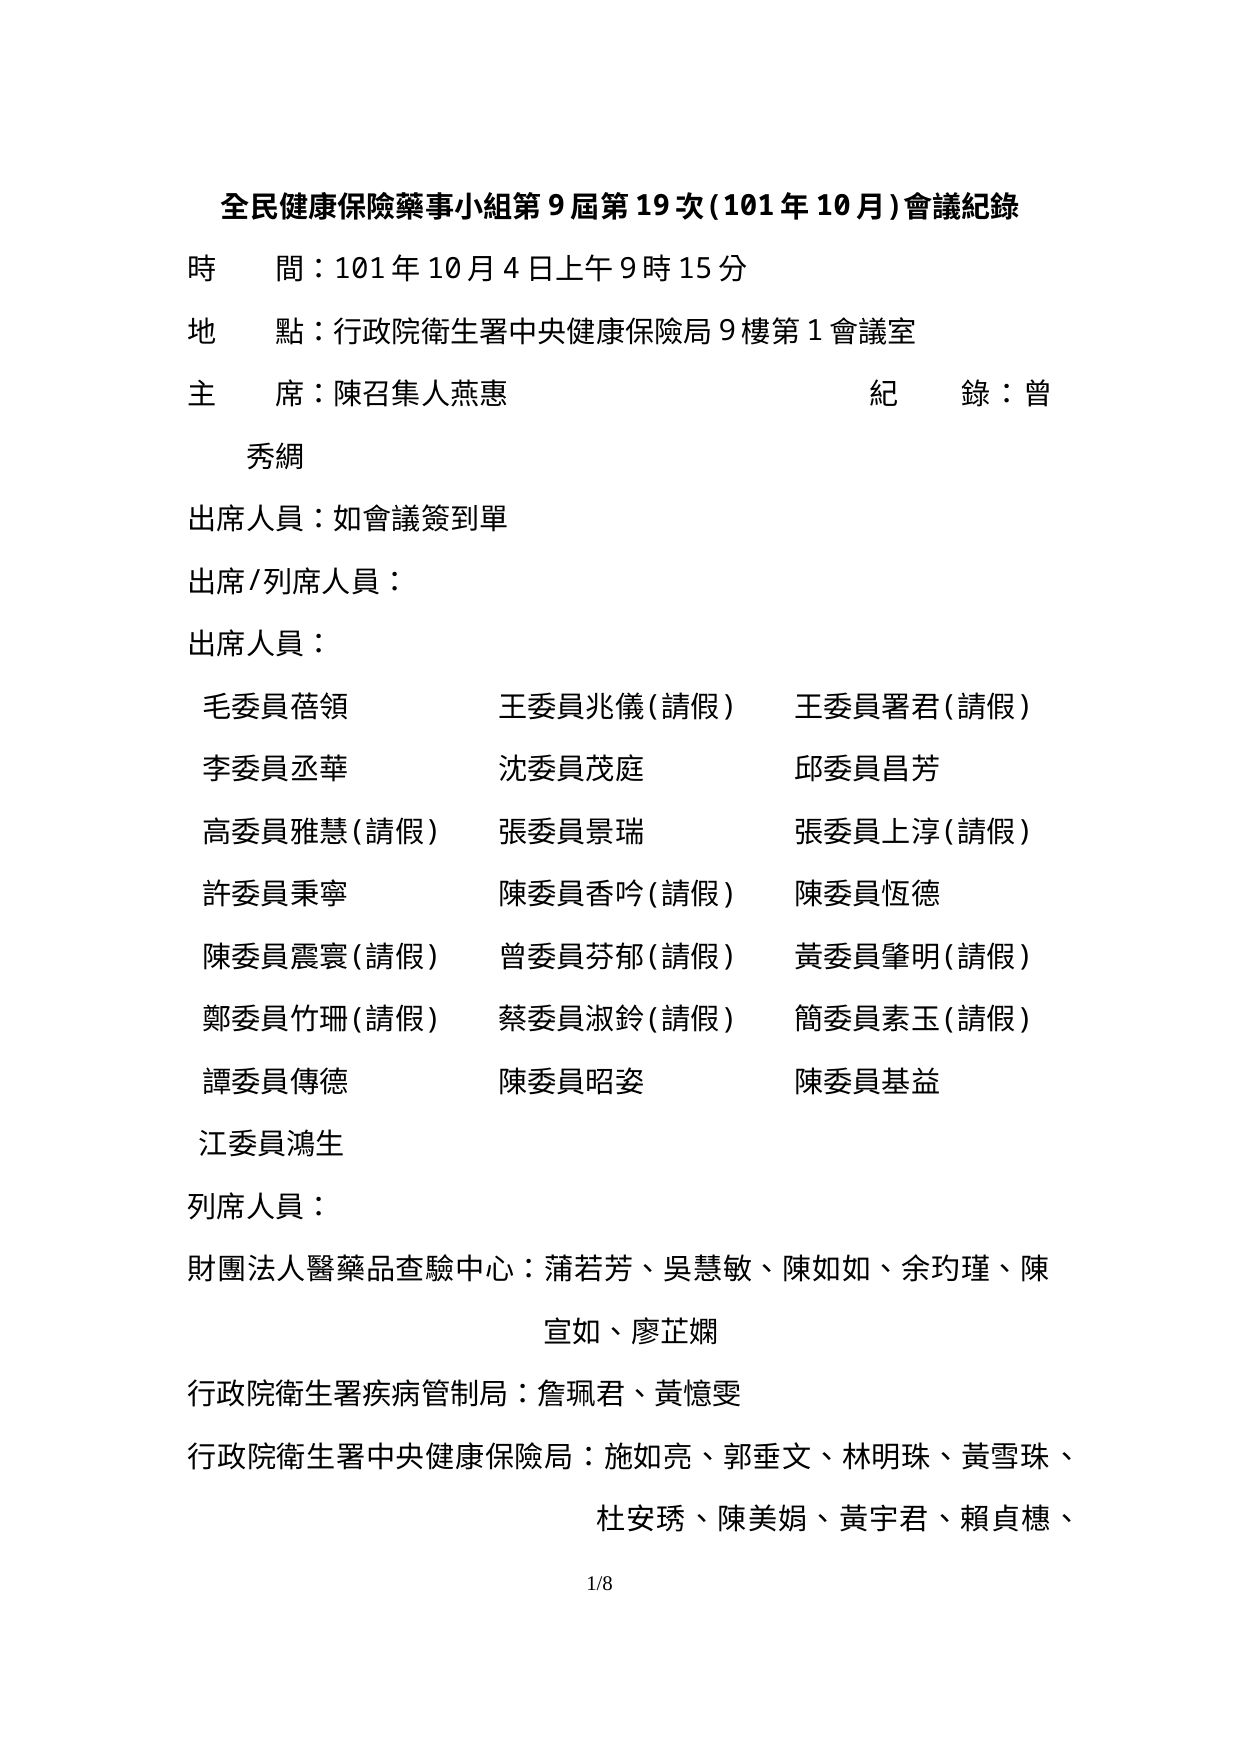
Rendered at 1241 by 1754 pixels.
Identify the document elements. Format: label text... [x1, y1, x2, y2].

table_cell 曾委員芬郁(請假) [483, 913, 779, 975]
table_cell 高委員雅慧(請假) [188, 788, 483, 850]
table_cell 譚委員傳德 [188, 1038, 483, 1100]
table_header 王委員兆儀(請假) [483, 663, 779, 725]
text 主 席：陳召集人燕惠 紀 錄：曾秀綢 [187, 350, 1053, 475]
table_cell 張委員景瑞 [483, 788, 779, 850]
table_cell 陳委員基益 [779, 1038, 1075, 1100]
text 行政院衛生署疾病管制局：詹珮君、黃憶雯 [187, 1350, 1053, 1413]
table_cell 蔡委員淑鈴(請假) [483, 975, 779, 1038]
table_header 王委員署君(請假) [779, 663, 1075, 725]
table_cell 陳委員震寰(請假) [188, 913, 483, 975]
table_cell 陳委員昭姿 [483, 1038, 779, 1100]
text 出席/列席人員： [187, 538, 1053, 600]
text 全民健康保險藥事小組第9屆第19次(101年10月)會議紀錄 [187, 163, 1053, 225]
text 行政院衛生署中央健康保險局：施如亮、郭垂文、林明珠、黃雪珠、杜安琇、陳美娟、黃宇君、賴貞橞、張靜嘉、周浩宇、陳昌志 [187, 1413, 1053, 1538]
table_header 毛委員蓓領 [188, 663, 483, 725]
table_cell 邱委員昌芳 [779, 725, 1075, 788]
table_cell 沈委員茂庭 [483, 725, 779, 788]
table_cell [483, 1100, 779, 1163]
text 列席人員： [187, 1163, 1053, 1225]
table_cell 李委員丞華 [188, 725, 483, 788]
table_cell 陳委員香吟(請假) [483, 850, 779, 913]
text 出席人員：如會議簽到單 [187, 475, 1053, 538]
table_cell 江委員鴻生 [188, 1100, 483, 1163]
text 時 間：101年10月4日上午9時15分 [187, 225, 1053, 288]
table_cell 許委員秉寧 [188, 850, 483, 913]
table_cell 陳委員恆德 [779, 850, 1075, 913]
table_cell 張委員上淳(請假) [779, 788, 1075, 850]
table_cell [779, 1100, 1075, 1163]
table_cell 簡委員素玉(請假) [779, 975, 1075, 1038]
table_cell 鄭委員竹珊(請假) [188, 975, 483, 1038]
text 出席人員： [187, 600, 1053, 663]
table_cell 黃委員肇明(請假) [779, 913, 1075, 975]
text 財團法人醫藥品查驗中心：蒲若芳、吳慧敏、陳如如、余玓瑾、陳宣如、廖芷嫻 [187, 1225, 1053, 1350]
text 地 點：行政院衛生署中央健康保險局9樓第1會議室 [187, 288, 1053, 350]
